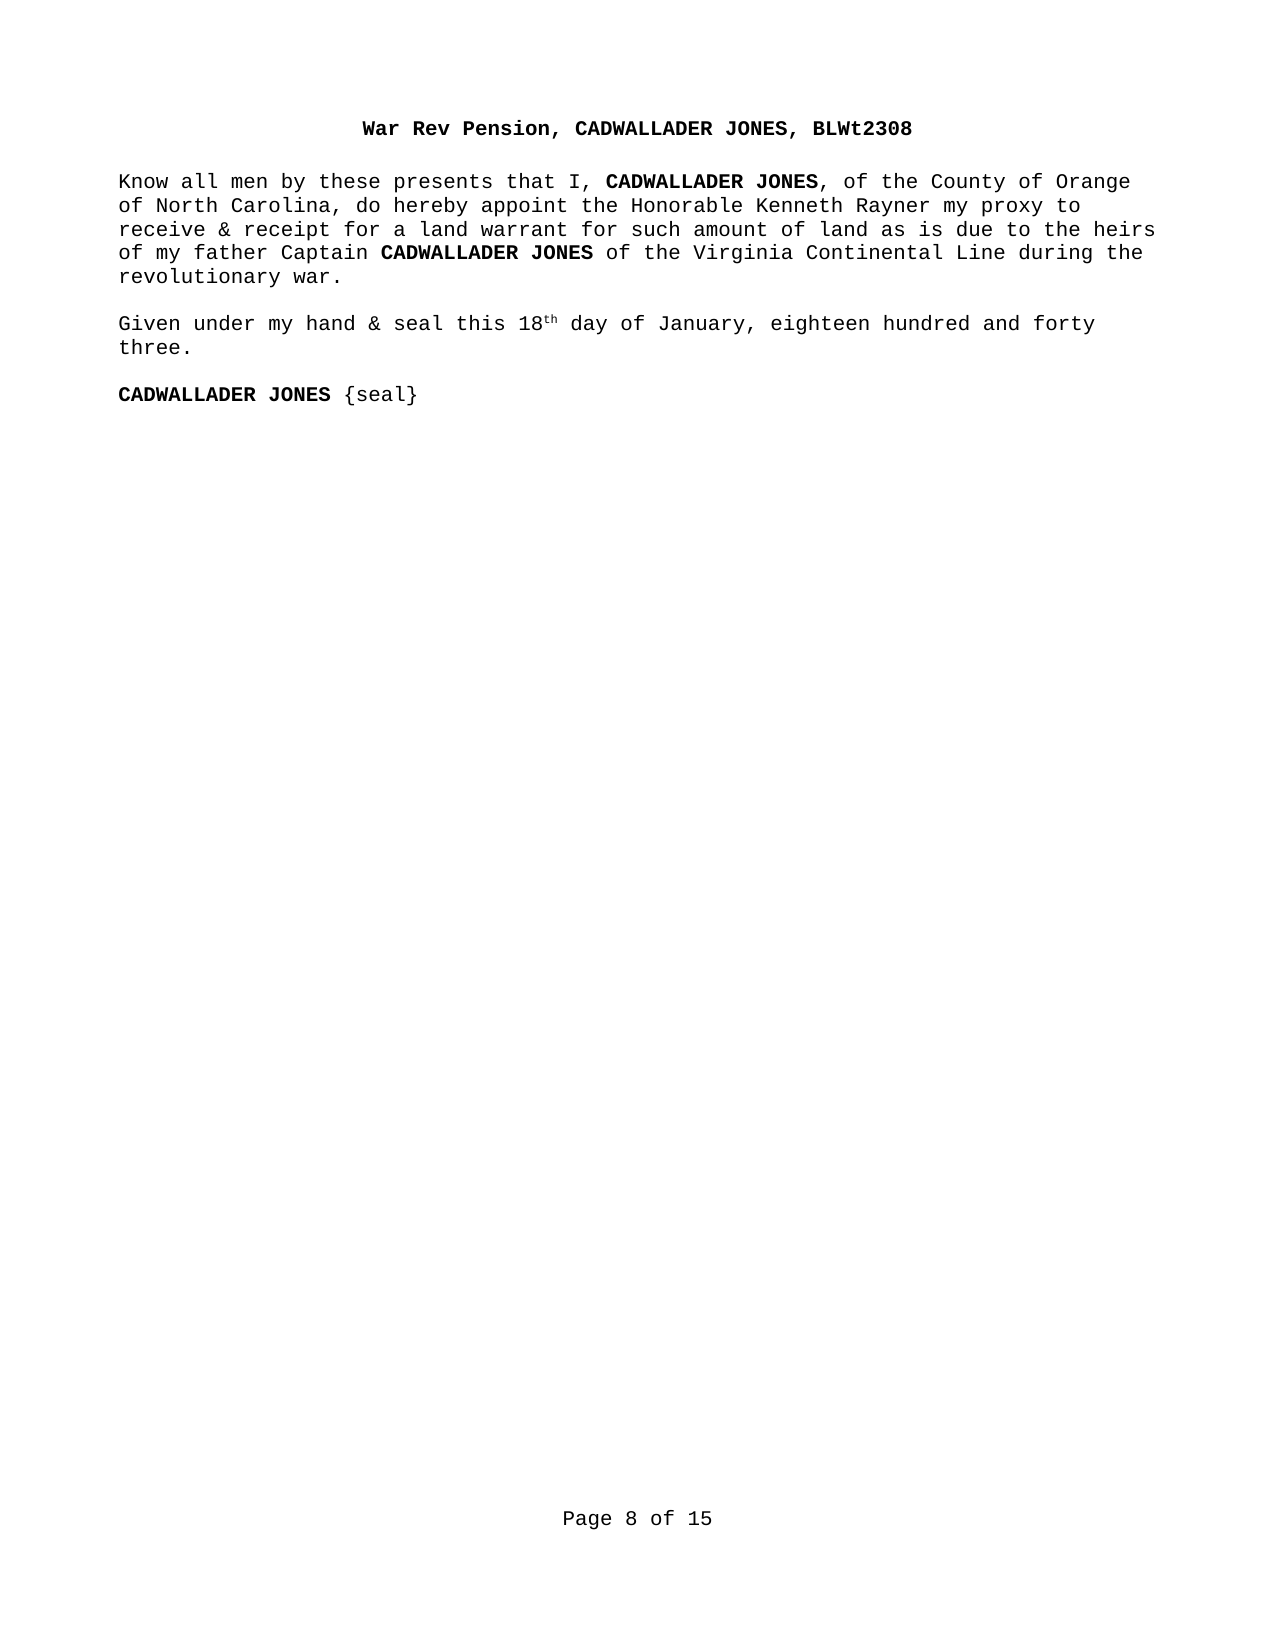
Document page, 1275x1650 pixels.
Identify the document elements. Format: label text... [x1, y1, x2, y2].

text Given under my hand & seal this 18th day of January, eighteen hundred and forty three. [118, 313, 1157, 360]
text Cadwallader Jones {seal} [118, 384, 1157, 408]
text Know all men by these presents that I, Cadwallader Jones, of the County of Orange of North Carolina, do hereby appoint the Honorable Kenneth Rayner my proxy to receive & receipt for a land warrant for such amount of land as is due to the heirs of my father Captain Cadwallader Jones of the Virginia Continental Line during the revolutionary war. [118, 171, 1157, 289]
